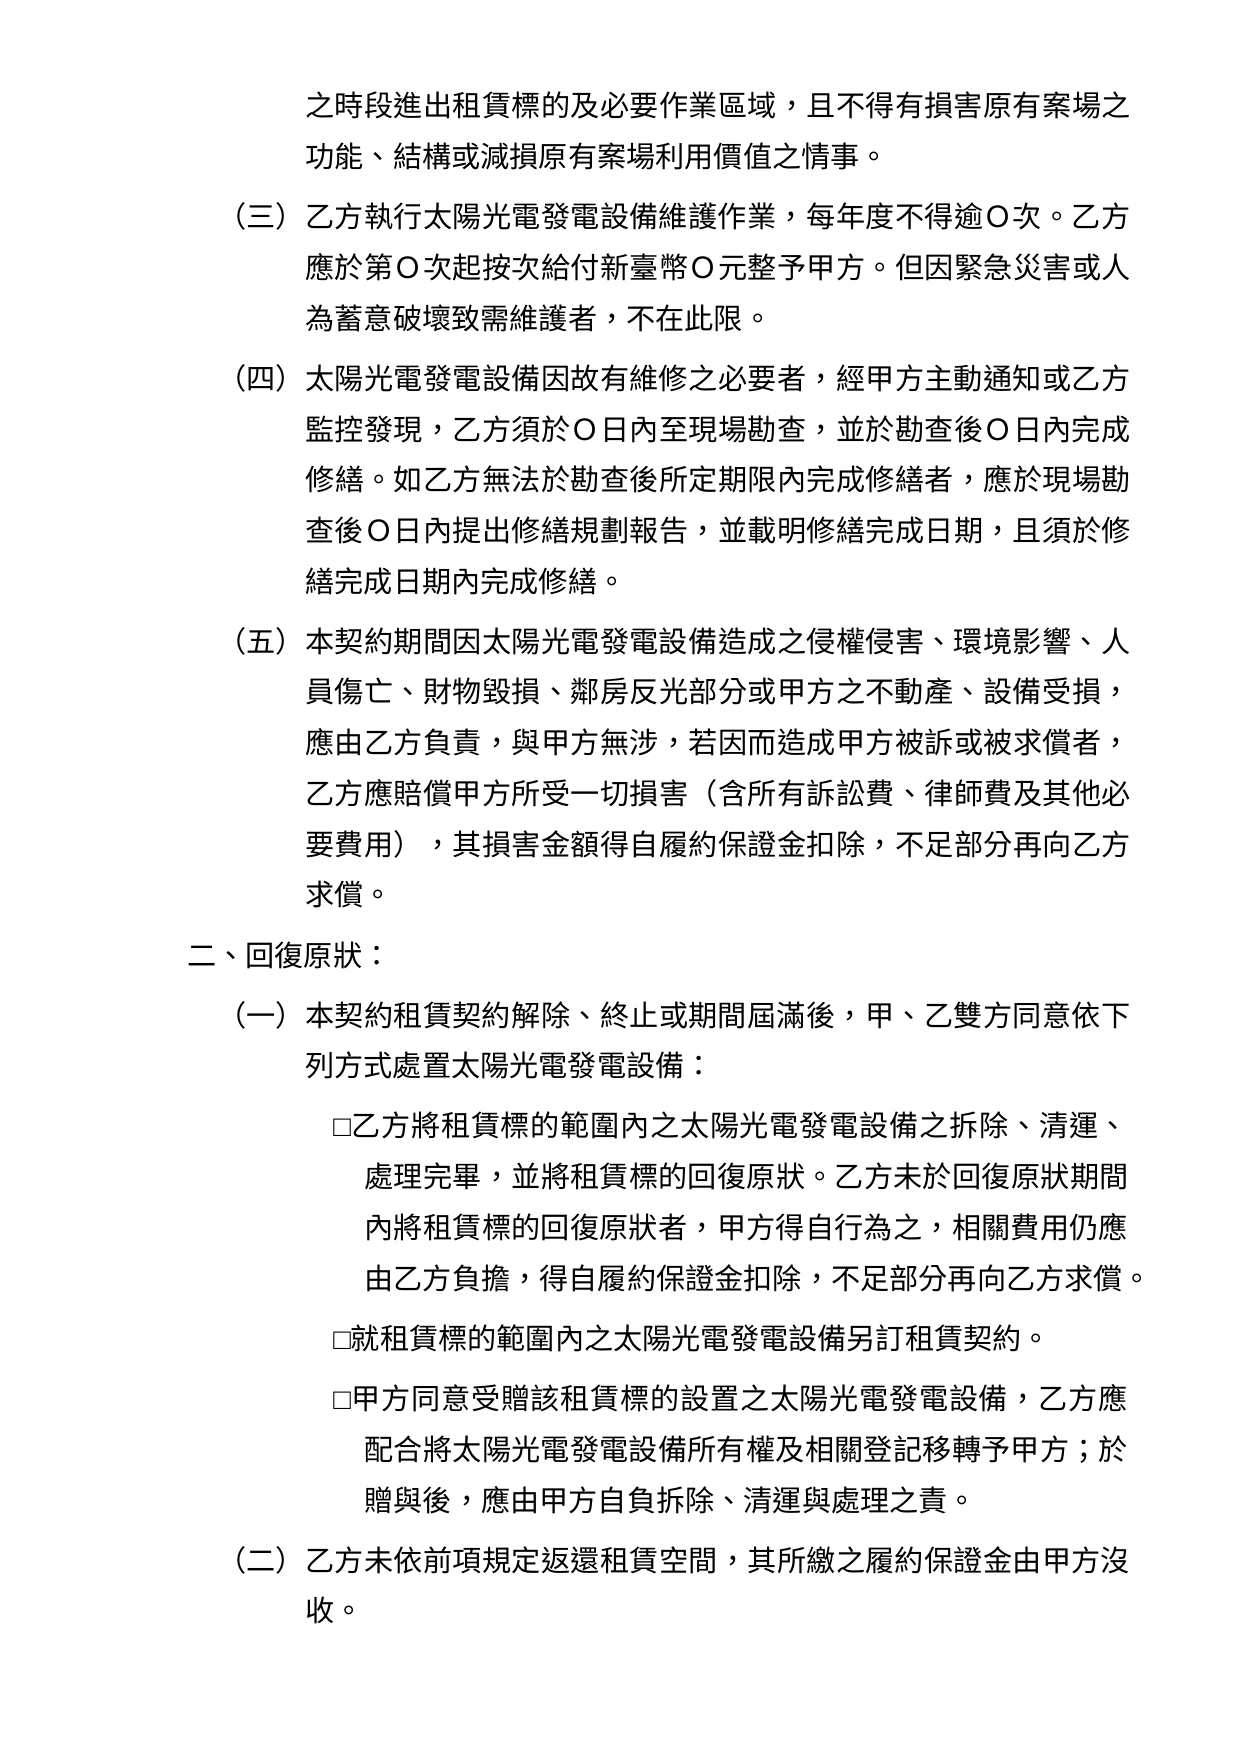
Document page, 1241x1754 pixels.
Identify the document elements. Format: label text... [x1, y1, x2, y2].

list 乙方執行太陽光電發電設備維護作業，每年度不得逾Ｏ次。乙方應於第Ｏ次起按次給付新臺幣Ｏ元整予甲方。但因緊急災害或人為蓄意破壞致需維護者，不在此限。 [217, 194, 1130, 337]
text （一）本契約租賃契約解除、終止或期間屆滿後，甲、乙雙方同意依下列方式處置太陽光電發電設備： [217, 992, 1130, 1085]
text 二、回復原狀： [128, 932, 1130, 974]
list 乙方未依前項規定返還租賃空間，其所繳之履約保證金由甲方沒收。 [217, 1537, 1130, 1630]
list 本契約期間因太陽光電發電設備造成之侵權侵害、環境影響、人員傷亡、財物毀損、鄰房反光部分或甲方之不動產、設備受損，應由乙方負責，與甲方無涉，若因而造成甲方被訴或被求償者，乙方應賠償甲方所受一切損害（含所有訴訟費、律師費及其他必要費用），其損害金額得自履約保證金扣除，不足部分再向乙方求償。 [217, 618, 1130, 914]
text □就租賃標的範圍內之太陽光電發電設備另訂租賃契約。 [333, 1315, 1130, 1358]
list 之時段進出租賃標的及必要作業區域，且不得有損害原有案場之功能、結構或減損原有案場利用價值之情事。 [217, 83, 1130, 176]
text □甲方同意受贈該租賃標的設置之太陽光電發電設備，乙方應配合將太陽光電發電設備所有權及相關登記移轉予甲方；於贈與後，應由甲方自負拆除、清運與處理之責。 [333, 1376, 1130, 1519]
list 太陽光電發電設備因故有維修之必要者，經甲方主動通知或乙方監控發現，乙方須於Ｏ日內至現場勘查，並於勘查後Ｏ日內完成修繕。如乙方無法於勘查後所定期限內完成修繕者，應於現場勘查後Ｏ日內提出修繕規劃報告，並載明修繕完成日期，且須於修繕完成日期內完成修繕。 [217, 355, 1130, 601]
text □乙方將租賃標的範圍內之太陽光電發電設備之拆除、清運、處理完畢，並將租賃標的回復原狀。乙方未於回復原狀期間內將租賃標的回復原狀者，甲方得自行為之，相關費用仍應由乙方負擔，得自履約保證金扣除，不足部分再向乙方求償。 [333, 1103, 1130, 1298]
